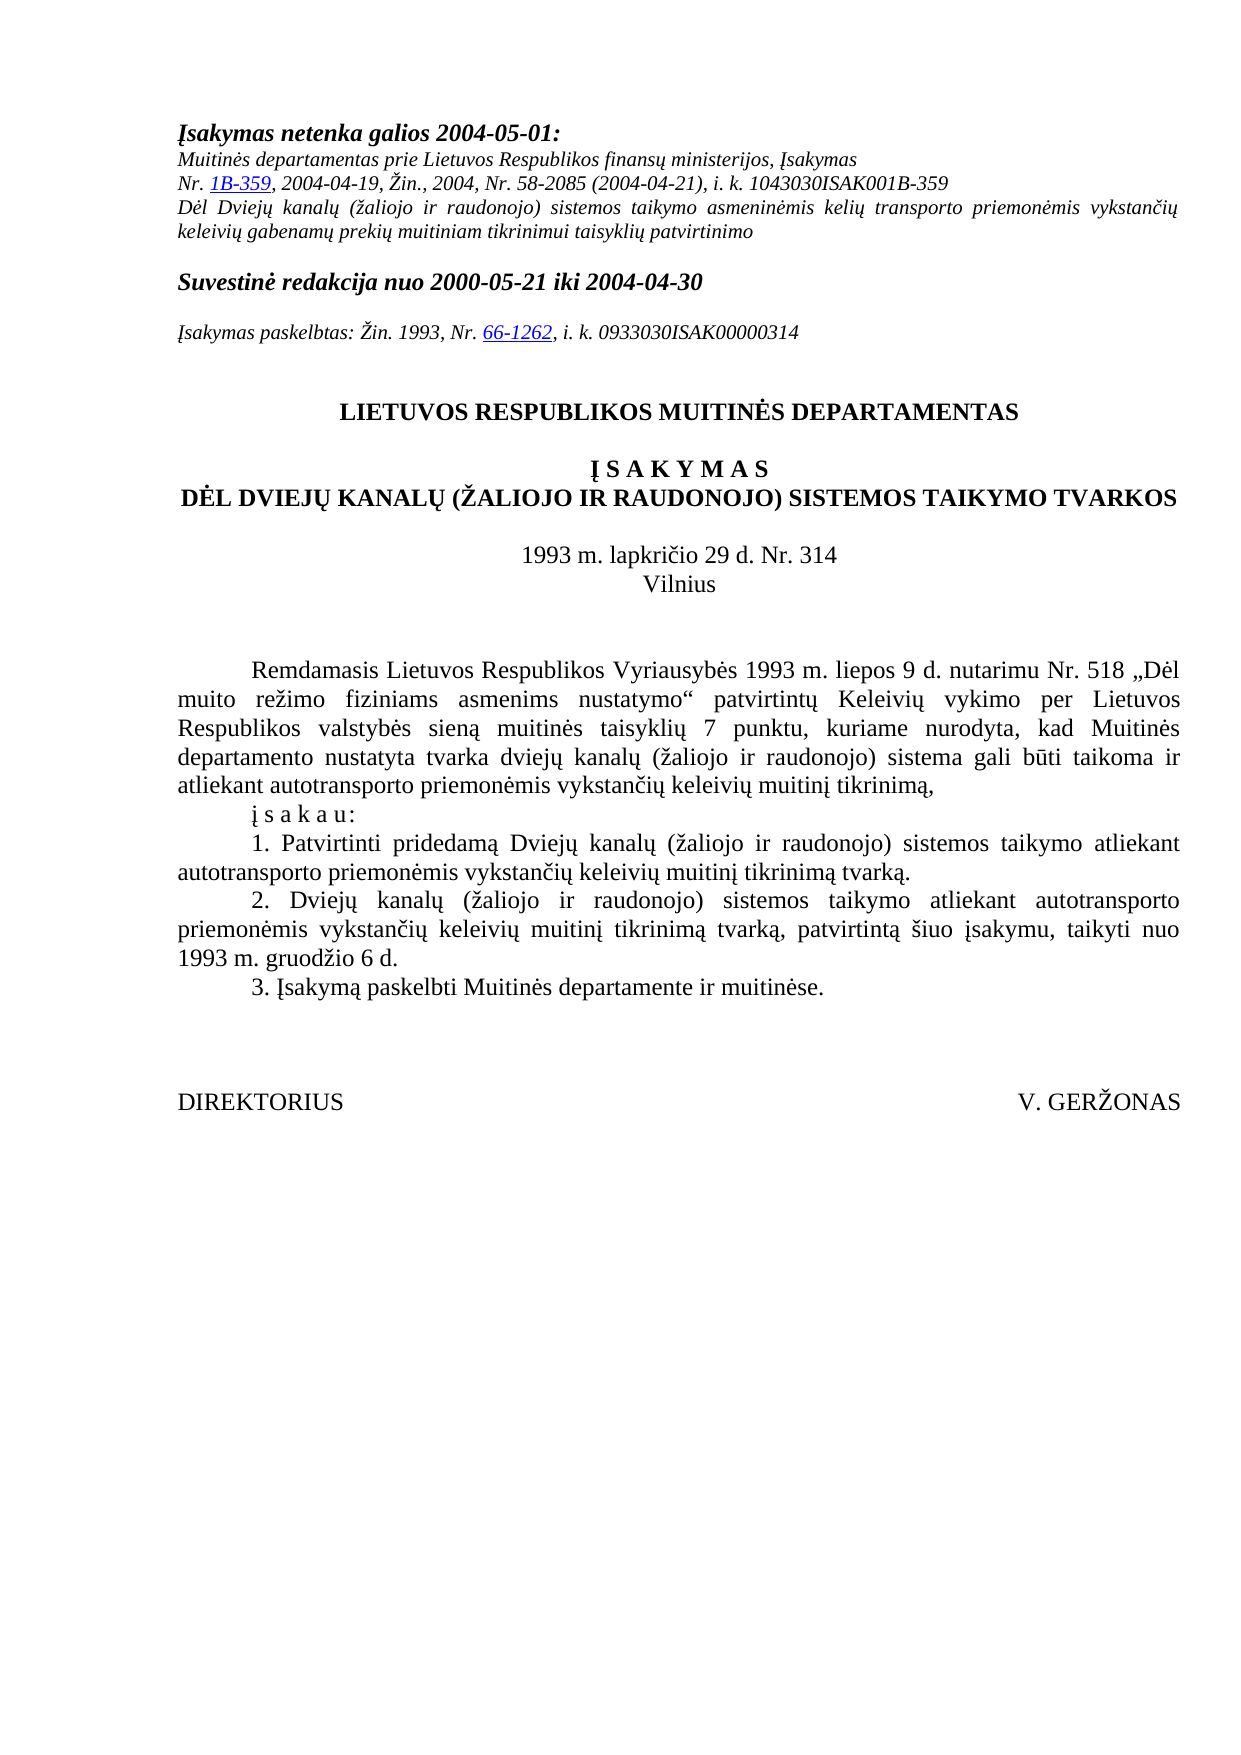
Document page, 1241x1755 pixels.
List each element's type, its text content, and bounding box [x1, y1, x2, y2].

text 3. Įsakymą paskelbti Muitinės departamente ir muitinėse. [177, 972, 1181, 1001]
text 2. Dviejų kanalų (žaliojo ir raudonojo) sistemos taikymo atliekant autotransporto priemonėmis vykstančių keleivių muitinį tikrinimą tvarką, patvirtintą šiuo įsakymu, taikyti nuo 1993 m. gruodžio 6 d. [177, 886, 1181, 972]
text įsakau: [177, 799, 1181, 828]
text Muitinės departamentas prie Lietuvos Respublikos finansų ministerijos, Įsakymas [177, 147, 1181, 171]
text Įsakymas netenka galios 2004-05-01: [177, 118, 1181, 147]
text Vilnius [177, 569, 1181, 598]
text Į S A K Y M A S [177, 454, 1181, 483]
text Remdamasis Lietuvos Respublikos Vyriausybės 1993 m. liepos 9 d. nutarimu Nr. 518 „Dėl muito režimo fiziniams asmenims nustatymo“ patvirtintų Keleivių vykimo per Lietuvos Respublikos valstybės sieną muitinės taisyklių 7 punktu, kuriame nurodyta, kad Muitinės departamento nustatyta tvarka dviejų kanalų (žaliojo ir raudonojo) sistema gali būti taikoma ir atliekant autotransporto priemonėmis vykstančių keleivių muitinį tikrinimą, [177, 656, 1181, 799]
text Įsakymas paskelbtas: Žin. 1993, Nr. 66-1262, i. k. 0933030ISAK00000314 [177, 320, 1181, 344]
text Dėl Dviejų kanalų (žaliojo ir raudonojo) sistemos taikymo asmeninėmis kelių transporto priemonėmis vykstančių keleivių gabenamų prekių muitiniam tikrinimui taisyklių patvirtinimo [177, 195, 1181, 243]
text 1993 m. lapkričio 29 d. Nr. 314 [177, 541, 1181, 569]
text DIREKTORIUS V. GERŽONAS [177, 1087, 1181, 1116]
text DĖL DVIEJŲ KANALŲ (ŽALIOJO IR RAUDONOJO) SISTEMOS TAIKYMO TVARKOS [177, 483, 1181, 512]
text Nr. 1B-359, 2004-04-19, Žin., 2004, Nr. 58-2085 (2004-04-21), i. k. 1043030ISAK001B-359 [177, 171, 1181, 195]
text LIETUVOS RESPUBLIKOS MUITINĖS DEPARTAMENTAS [177, 397, 1181, 426]
text 1. Patvirtinti pridedamą Dviejų kanalų (žaliojo ir raudonojo) sistemos taikymo atliekant autotransporto priemonėmis vykstančių keleivių muitinį tikrinimą tvarką. [177, 828, 1181, 886]
text Suvestinė redakcija nuo 2000-05-21 iki 2004-04-30 [177, 267, 1181, 296]
